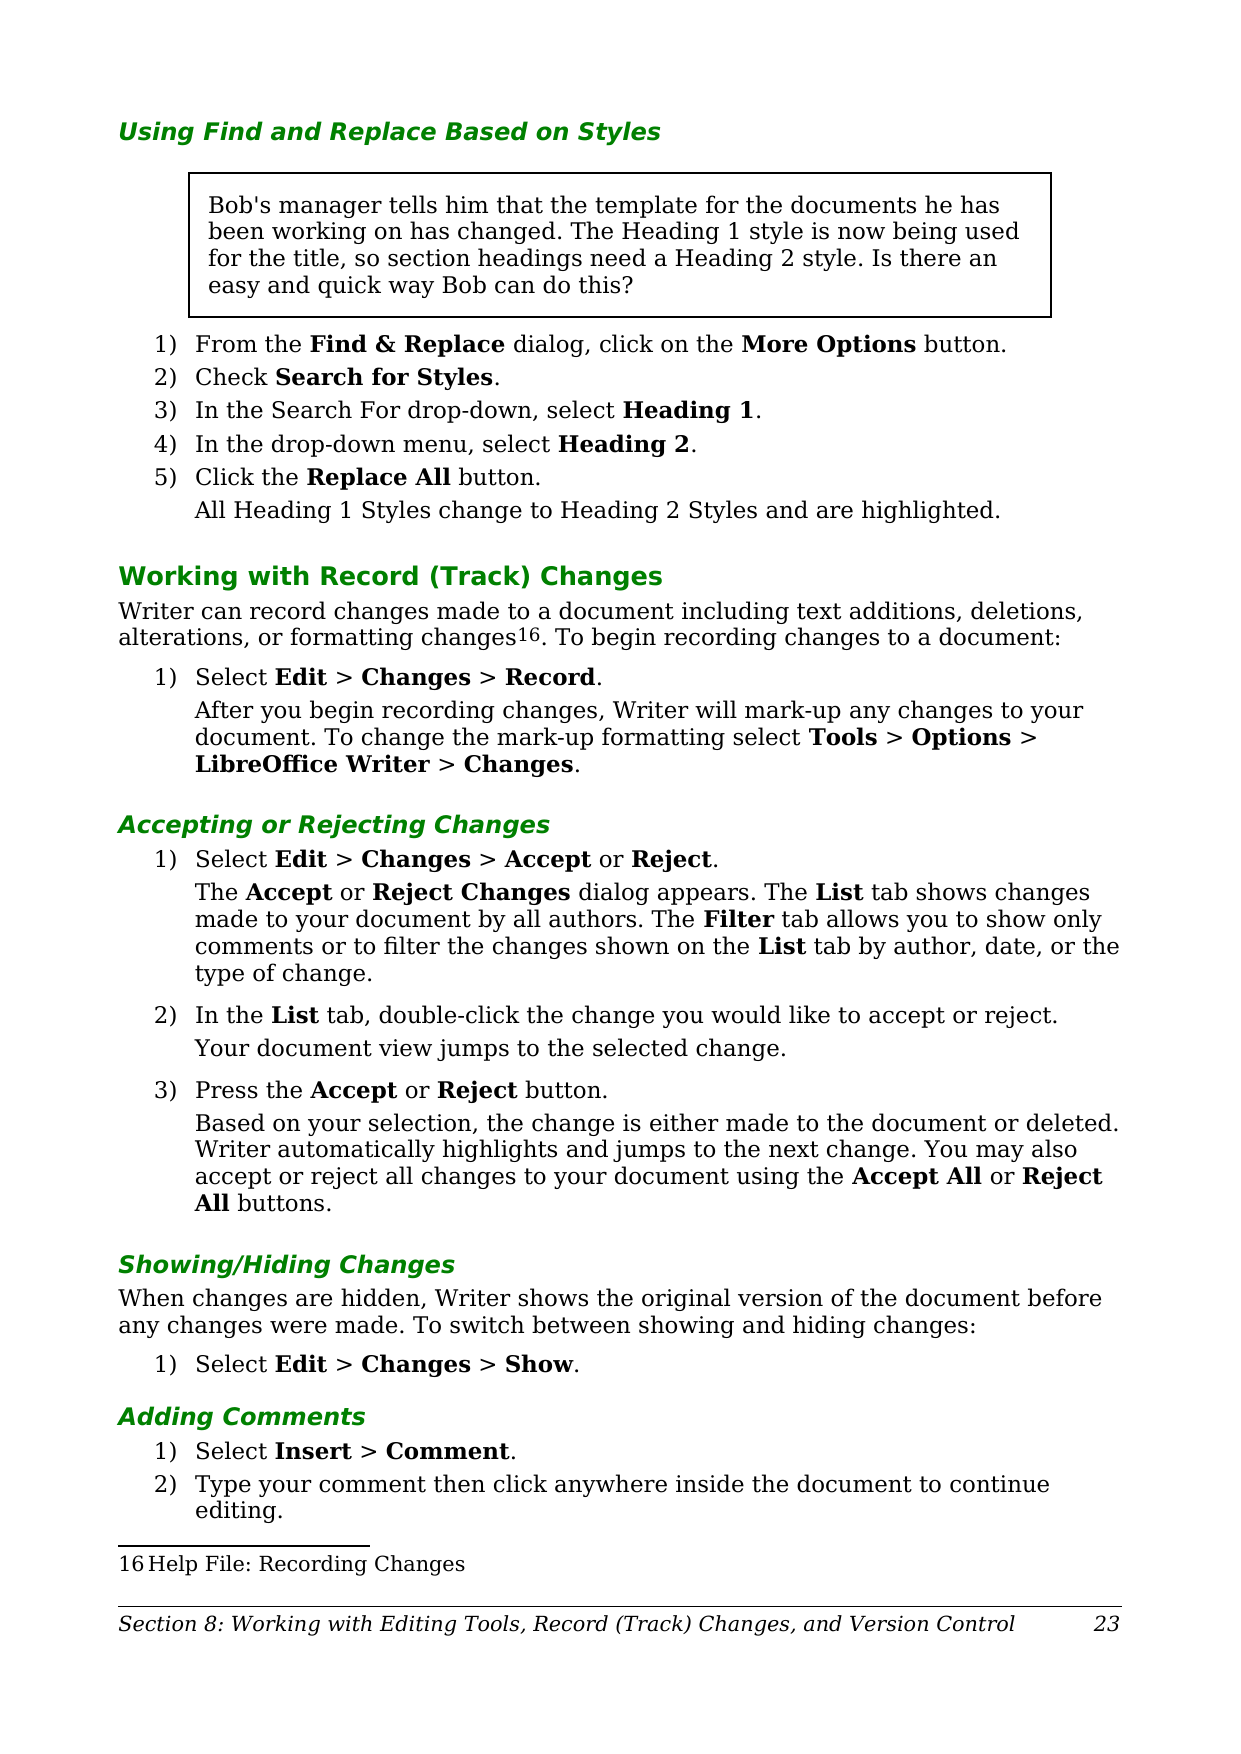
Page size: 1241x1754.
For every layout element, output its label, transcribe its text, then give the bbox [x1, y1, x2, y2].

list After you begin recording changes, Writer will mark-up any changes to your document. To change the mark-up formatting select Tools > Options > LibreOffice Writer > Changes. [194, 697, 1122, 777]
list Check Search for Styles. [177, 364, 1122, 391]
list Click the Replace All button. [177, 464, 1122, 491]
text When changes are hidden, Writer shows the original version of the document before any changes were made. To switch between showing and hiding changes: [118, 1285, 1122, 1339]
list The Accept or Reject Changes dialog appears. The List tab shows changes made to your document by all authors. The Filter tab allows you to show only comments or to filter the changes shown on the List tab by author, date, or the type of change. [194, 879, 1122, 987]
list Select Edit > Changes > Accept or Reject. [177, 846, 1122, 873]
subtitle Working with Record (Track) Changes [118, 562, 1122, 591]
list Select Edit > Changes > Record. [177, 664, 1122, 691]
subtitle Adding Comments [118, 1403, 1122, 1431]
subtitle Showing/Hiding Changes [118, 1251, 1122, 1279]
list Type your comment then click anywhere inside the document to continue editing. [177, 1471, 1122, 1524]
subtitle Using Find and Replace Based on Styles [118, 118, 1122, 146]
list In the List tab, double-click the change you would like to accept or reject. [177, 1002, 1122, 1029]
text Help File: Recording Changes [118, 1552, 1122, 1576]
list Based on your selection, the change is either made to the document or deleted. Writer automatically highlights and jumps to the next change. You may also accept or reject all changes to your document using the Accept All or Reject All buttons. [194, 1110, 1122, 1217]
list In the Search For drop-down, select Heading 1. [177, 397, 1122, 424]
list Press the Accept or Reject button. [177, 1077, 1122, 1103]
list Select Edit > Changes > Show. [177, 1351, 1122, 1378]
list Bob's manager tells him that the template for the documents he has been working on has changed. The Heading 1 style is now being used for the title, so section headings need a Heading 2 style. Is there an easy and quick way Bob can do this? [208, 192, 1032, 298]
text Writer can record changes made to a document including text additions, deletions, alterations, or formatting changes. To begin recording changes to a document: [118, 598, 1122, 651]
list All Heading 1 Styles change to Heading 2 Styles and are highlighted. [194, 497, 1122, 524]
subtitle Accepting or Rejecting Changes [118, 811, 1122, 839]
list Select Insert > Comment. [177, 1438, 1122, 1465]
list From the Find & Replace dialog, click on the More Options button. [177, 153, 1122, 358]
list Your document view jumps to the selected change. [194, 1035, 1122, 1062]
list In the drop-down menu, select Heading 2. [177, 431, 1122, 457]
